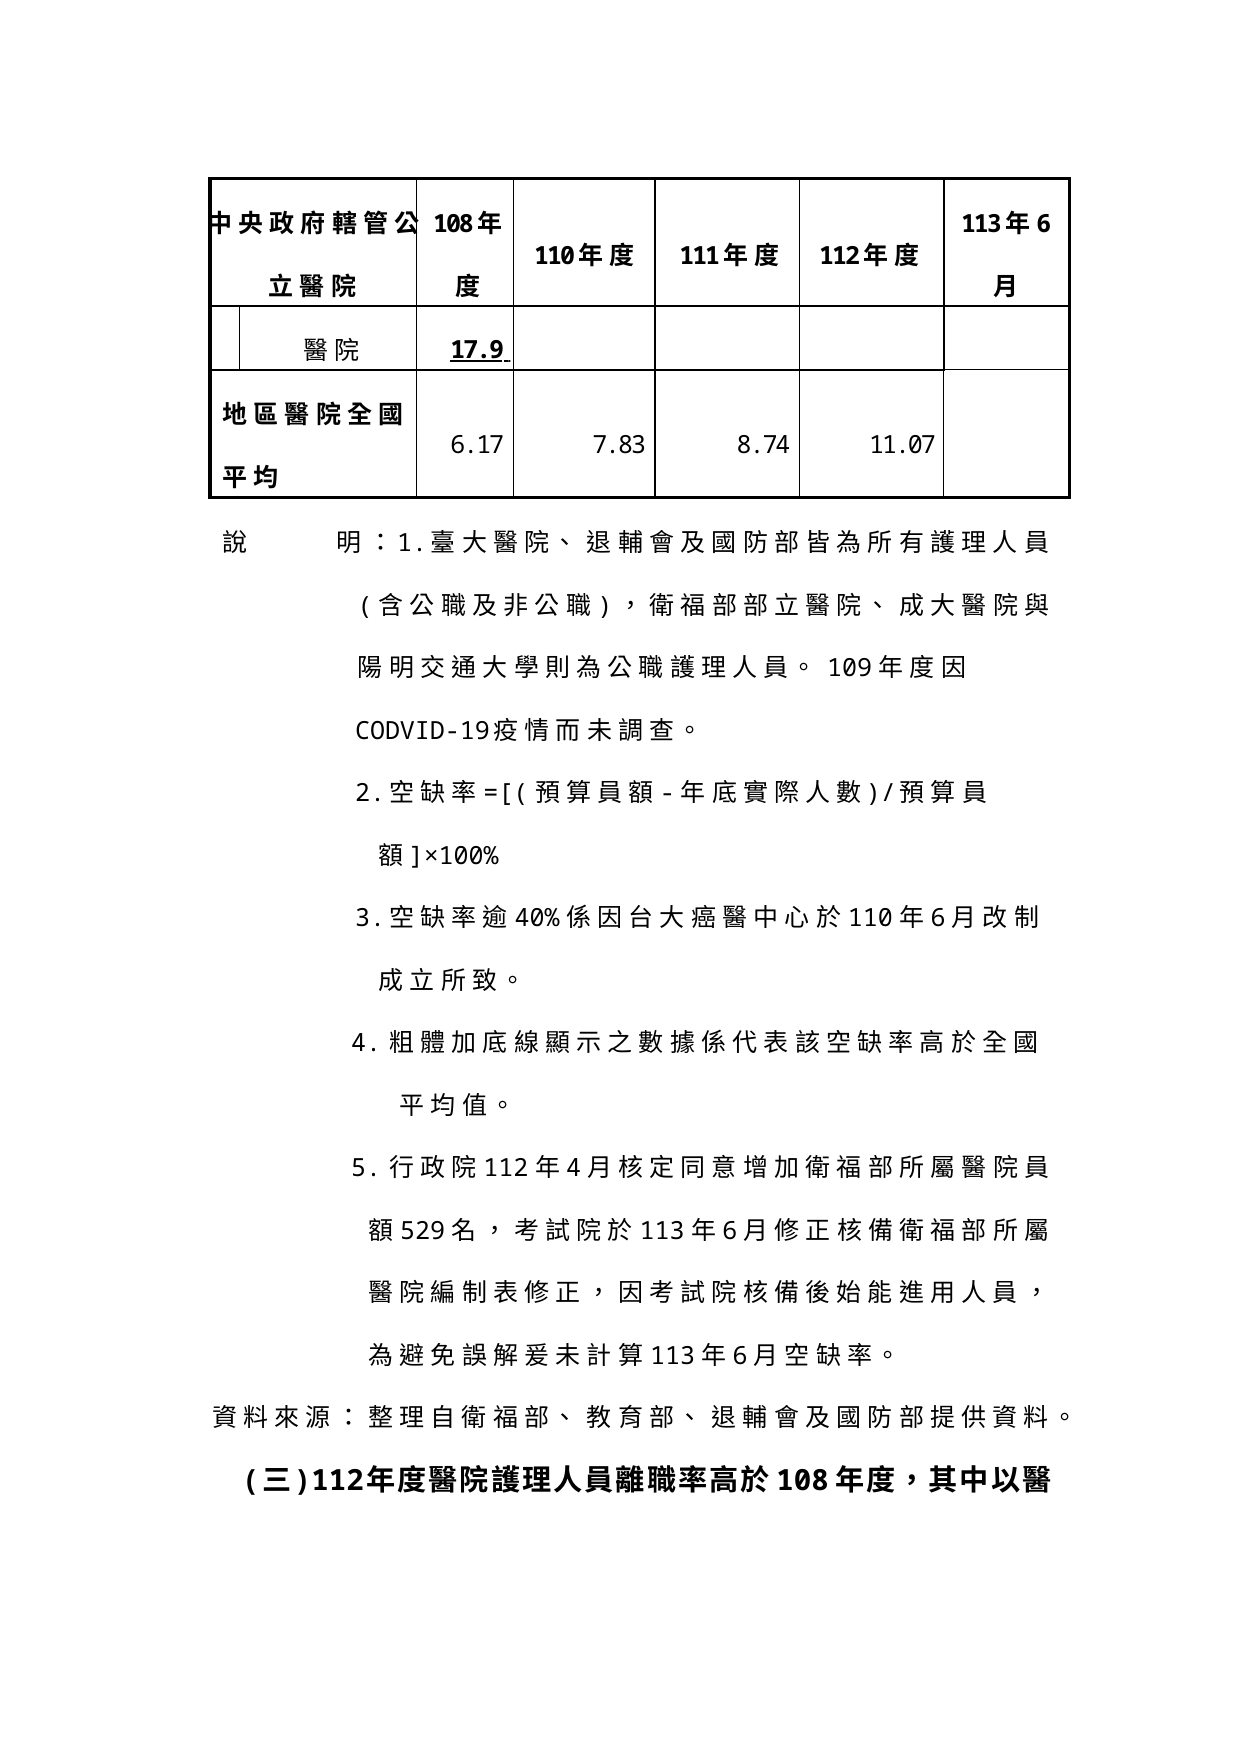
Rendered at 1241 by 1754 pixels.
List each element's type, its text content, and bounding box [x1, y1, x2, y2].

table_header 中央政府轄管公立醫院 [212, 180, 416, 305]
text 2.空缺率=[(預算員額-年底實際人數)/預算員額]×100% [216, 749, 1063, 874]
table_header 112年度 [800, 180, 943, 305]
table_cell 醫院 [240, 307, 416, 369]
table_cell [944, 370, 1068, 496]
table_cell 6.17 [417, 371, 513, 496]
table_cell 地區醫院全國平均 [212, 371, 416, 496]
table_header 111年度 [656, 180, 799, 305]
table_header 110年度 [514, 180, 654, 305]
table_cell 地區醫院 [212, 307, 239, 369]
table_cell 11.07 [800, 371, 943, 496]
table_cell [514, 307, 654, 369]
text 資料來源：整理自衛福部、教育部、退輔會及國防部提供資料。 [186, 1374, 1063, 1437]
table_cell 8.74 [656, 371, 799, 496]
table_cell 7.83 [514, 371, 654, 496]
text (三)112年度醫院護理人員離職率高於108年度，其中以醫 [236, 1437, 1063, 1499]
table_cell [656, 307, 799, 369]
table_cell [800, 307, 943, 369]
text 說 明：1.臺大醫院、退輔會及國防部皆為所有護理人員(含公職及非公職)，衛福部部立醫院、成大醫院與陽明交通大學則為公職護理人員。109年度因CODVID-19疫情而未調查。 [212, 499, 1063, 749]
text 4.粗體加底線顯示之數據係代表該空缺率高於全國平均值。 [266, 999, 1063, 1124]
text 5.行政院112年4月核定同意增加衛福部所屬醫院員額529名，考試院於113年6月修正核備衛福部所屬醫院編制表修正，因考試院核備後始能進用人員，為避免誤解爰未計算113年6月空缺率。 [266, 1124, 1063, 1374]
table_header 113年6月 [945, 180, 1068, 305]
text 3.空缺率逾40%係因台大癌醫中心於110年6月改制成立所致。 [216, 874, 1063, 999]
table_cell 17.9 [417, 307, 513, 369]
table_header 108年度 [417, 180, 513, 305]
table_cell [945, 307, 1068, 369]
